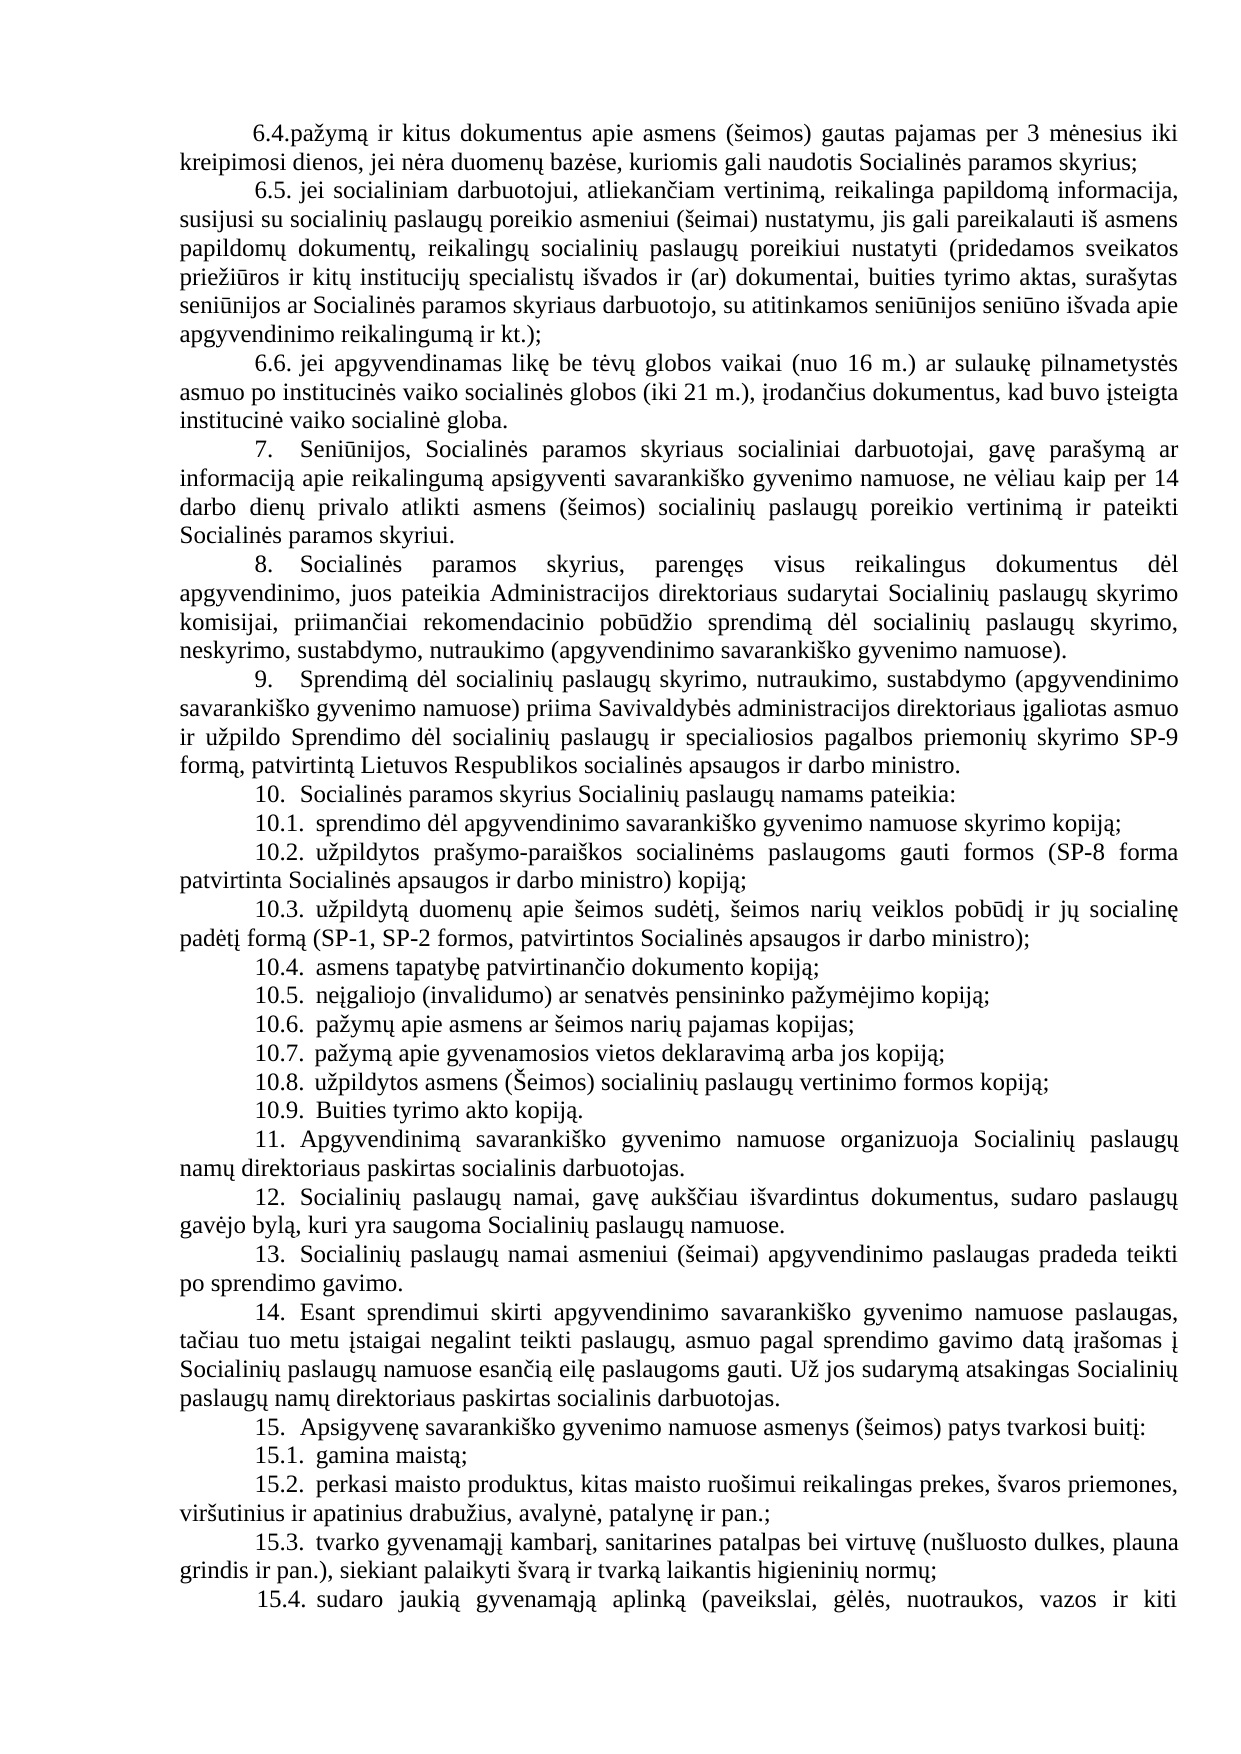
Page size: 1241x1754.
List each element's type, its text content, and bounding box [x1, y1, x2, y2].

text 15. Apsigyvenę savarankiško gyvenimo namuose asmenys (šeimos) patys tvarkosi buitį: [179, 1412, 1181, 1441]
text 15.2. perkasi maisto produktus, kitas maisto ruošimui reikalingas prekes, švaros priemones, viršutinius ir apatinius drabužius, avalynė, patalynę ir pan.; [179, 1469, 1179, 1527]
text 15.3. tvarko gyvenamąjį kambarį, sanitarines patalpas bei virtuvę (nušluosto dulkes, plauna grindis ir pan.), siekiant palaikyti švarą ir tvarką laikantis higieninių normų; [179, 1527, 1179, 1584]
text 10.6. pažymų apie asmens ar šeimos narių pajamas kopijas; [179, 1009, 1181, 1038]
text 11. Apgyvendinimą savarankiško gyvenimo namuose organizuoja Socialinių paslaugų namų direktoriaus paskirtas socialinis darbuotojas. [179, 1124, 1179, 1182]
text 6.6. jei apgyvendinamas likę be tėvų globos vaikai (nuo 16 m.) ar sulaukę pilnametystės asmuo po institucinės vaiko socialinės globos (iki 21 m.), įrodančius dokumentus, kad buvo įsteigta institucinė vaiko socialinė globa. [179, 348, 1179, 434]
text 10.4. asmens tapatybę patvirtinančio dokumento kopiją; [179, 952, 1181, 981]
text 6.5. jei socialiniam darbuotojui, atliekančiam vertinimą, reikalinga papildomą informacija, susijusi su socialinių paslaugų poreikio asmeniui (šeimai) nustatymu, jis gali pareikalauti iš asmens papildomų dokumentų, reikalingų socialinių paslaugų poreikiui nustatyti (pridedamos sveikatos priežiūros ir kitų institucijų specialistų išvados ir (ar) dokumentai, buities tyrimo aktas, surašytas seniūnijos ar Socialinės paramos skyriaus darbuotojo, su atitinkamos seniūnijos seniūno išvada apie apgyvendinimo reikalingumą ir kt.); [179, 176, 1179, 348]
text 10.5. neįgaliojo (invalidumo) ar senatvės pensininko pažymėjimo kopiją; [179, 981, 1181, 1009]
text 10.1. sprendimo dėl apgyvendinimo savarankiško gyvenimo namuose skyrimo kopiją; [179, 808, 1181, 837]
text 8. Socialinės paramos skyrius, parengęs visus reikalingus dokumentus dėl apgyvendinimo, juos pateikia Administracijos direktoriaus sudarytai Socialinių paslaugų skyrimo komisijai, priimančiai rekomendacinio pobūdžio sprendimą dėl socialinių paslaugų skyrimo, neskyrimo, sustabdymo, nutraukimo (apgyvendinimo savarankiško gyvenimo namuose). [179, 549, 1179, 664]
text 15.4. sudaro jaukią gyvenamąją aplinką (paveikslai, gėlės, nuotraukos, vazos ir kiti [181, 1584, 1177, 1613]
text 10. Socialinės paramos skyrius Socialinių paslaugų namams pateikia: [179, 779, 1181, 808]
text 10.8. užpildytos asmens (Šeimos) socialinių paslaugų vertinimo formos kopiją; [179, 1067, 1181, 1096]
text 12. Socialinių paslaugų namai, gavę aukščiau išvardintus dokumentus, sudaro paslaugų gavėjo bylą, kuri yra saugoma Socialinių paslaugų namuose. [179, 1182, 1179, 1239]
text 14. Esant sprendimui skirti apgyvendinimo savarankiško gyvenimo namuose paslaugas, tačiau tuo metu įstaigai negalint teikti paslaugų, asmuo pagal sprendimo gavimo datą įrašomas į Socialinių paslaugų namuose esančią eilę paslaugoms gauti. Už jos sudarymą atsakingas Socialinių paslaugų namų direktoriaus paskirtas socialinis darbuotojas. [179, 1297, 1179, 1412]
text 9. Sprendimą dėl socialinių paslaugų skyrimo, nutraukimo, sustabdymo (apgyvendinimo savarankiško gyvenimo namuose) priima Savivaldybės administracijos direktoriaus įgaliotas asmuo ir užpildo Sprendimo dėl socialinių paslaugų ir specialiosios pagalbos priemonių skyrimo SP-9 formą, patvirtintą Lietuvos Respublikos socialinės apsaugos ir darbo ministro. [179, 664, 1179, 779]
text 10.9. Buities tyrimo akto kopiją. [179, 1096, 1181, 1124]
text 13. Socialinių paslaugų namai asmeniui (šeimai) apgyvendinimo paslaugas pradeda teikti po sprendimo gavimo. [179, 1239, 1179, 1297]
text 15.1. gamina maistą; [179, 1441, 1181, 1469]
text 10.7. pažymą apie gyvenamosios vietos deklaravimą arba jos kopiją; [179, 1038, 1181, 1067]
text 7. Seniūnijos, Socialinės paramos skyriaus socialiniai darbuotojai, gavę parašymą ar informaciją apie reikalingumą apsigyventi savarankiško gyvenimo namuose, ne vėliau kaip per 14 darbo dienų privalo atlikti asmens (šeimos) socialinių paslaugų poreikio vertinimą ir pateikti Socialinės paramos skyriui. [179, 434, 1179, 549]
text 10.3. užpildytą duomenų apie šeimos sudėtį, šeimos narių veiklos pobūdį ir jų socialinę padėtį formą (SP-1, SP-2 formos, patvirtintos Socialinės apsaugos ir darbo ministro); [179, 894, 1179, 952]
text 6.4. pažymą ir kitus dokumentus apie asmens (šeimos) gautas pajamas per 3 mėnesius iki kreipimosi dienos, jei nėra duomenų bazėse, kuriomis gali naudotis Socialinės paramos skyrius; [179, 118, 1179, 176]
text 10.2. užpildytos prašymo-paraiškos socialinėms paslaugoms gauti formos (SP-8 forma patvirtinta Socialinės apsaugos ir darbo ministro) kopiją; [179, 837, 1179, 894]
